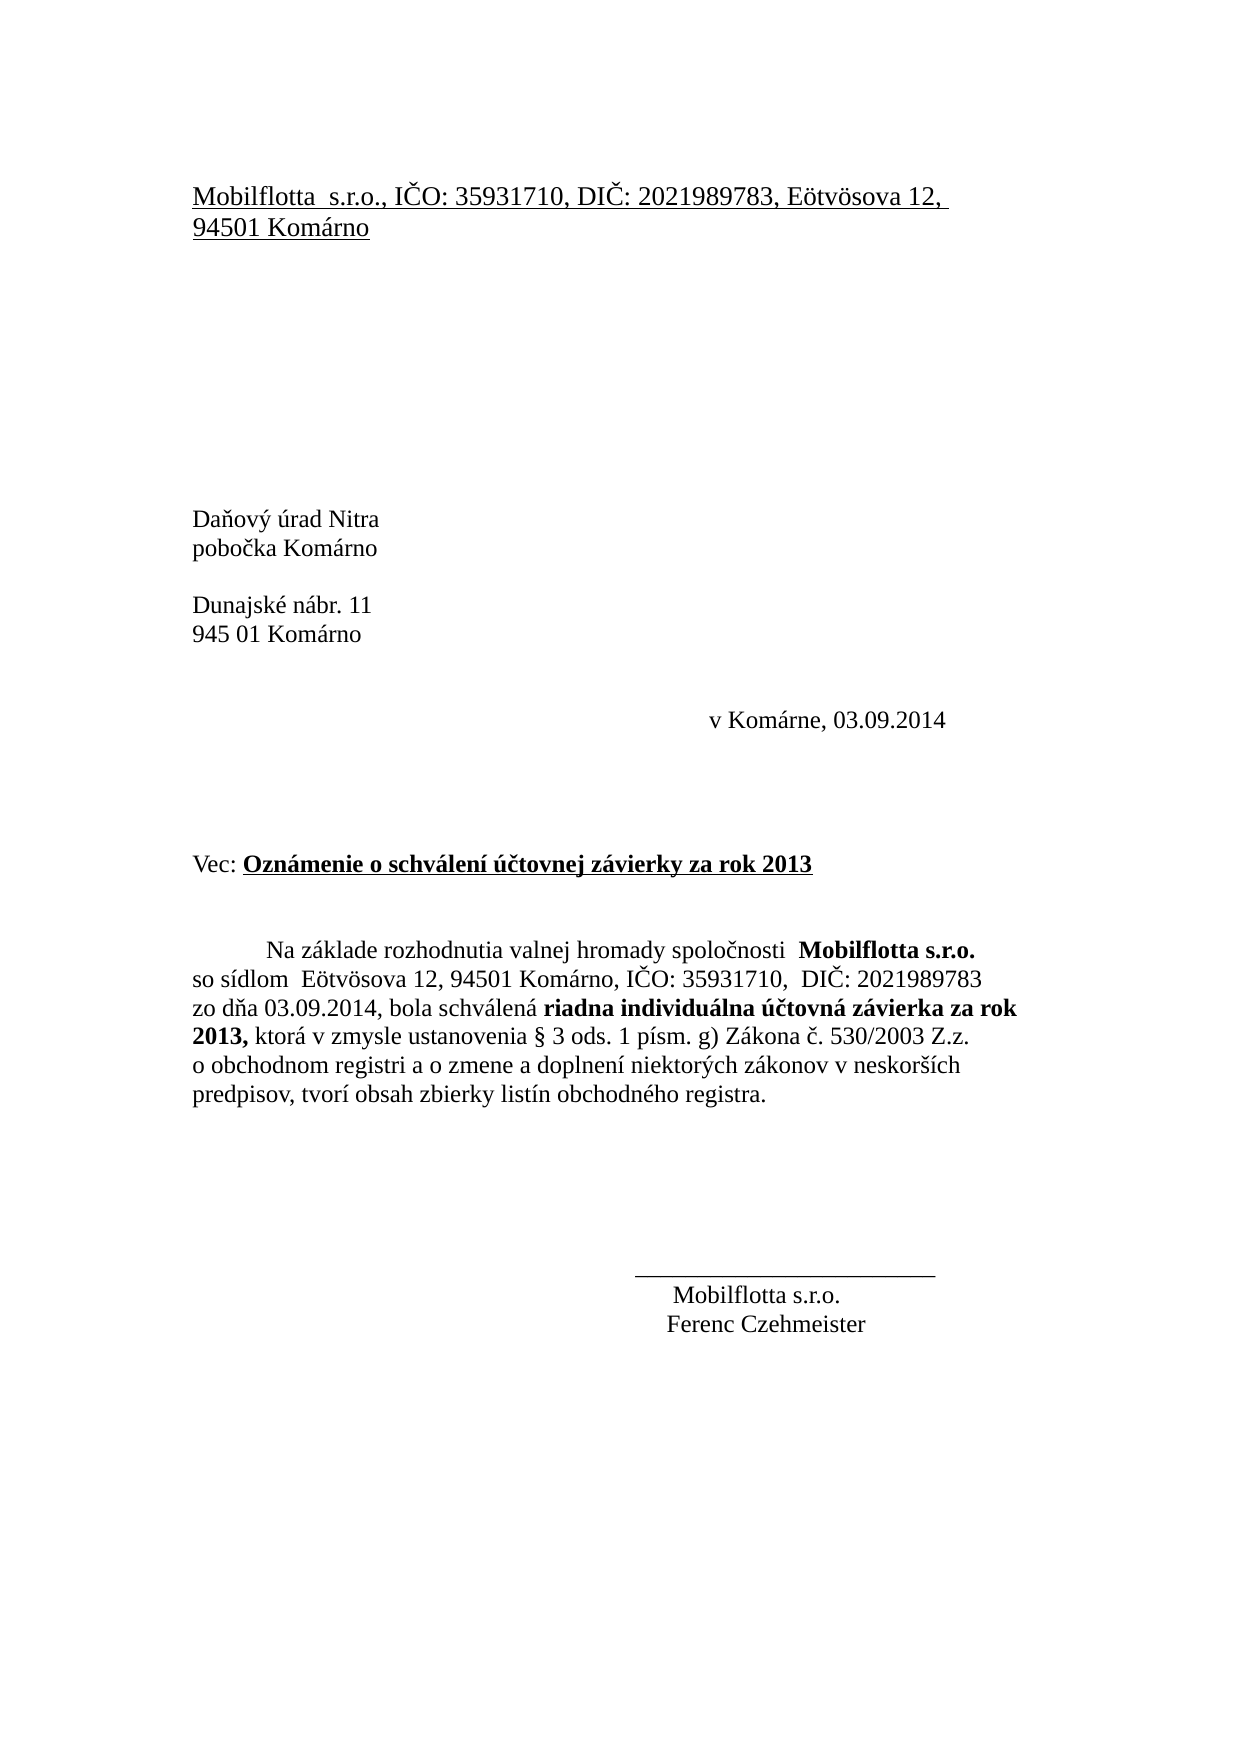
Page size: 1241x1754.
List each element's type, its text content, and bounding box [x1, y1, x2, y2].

text Mobilflotta s.r.o. [118, 1280, 1122, 1309]
text o obchodnom registri a o zmene a doplnení niektorých zákonov v neskorších [118, 1050, 1122, 1079]
text 2013, ktorá v zmysle ustanovenia § 3 ods. 1 písm. g) Zákona č. 530/2003 Z.z. [118, 1021, 1122, 1050]
text Vec: Oznámenie o schválení účtovnej závierky za rok 2013 [118, 849, 1122, 878]
text 945 01 Komárno [118, 619, 1122, 648]
text Mobilflotta s.r.o., IČO: 35931710, DIČ: 2021989783, Eötvösova 12, [118, 180, 1122, 212]
text predpisov, tvorí obsah zbierky listín obchodného registra. [118, 1079, 1122, 1108]
text Na základe rozhodnutia valnej hromady spoločnosti Mobilflotta s.r.o. [118, 935, 1122, 964]
text ________________________ [118, 1251, 1122, 1280]
text Dunajské nábr. 11 [118, 590, 1122, 619]
text pobočka Komárno [118, 533, 1122, 561]
text Daňový úrad Nitra [118, 504, 1122, 533]
text zo dňa 03.09.2014, bola schválená riadna individuálna účtovná závierka za rok [118, 993, 1122, 1021]
text so sídlom Eötvösova 12, 94501 Komárno, IČO: 35931710, DIČ: 2021989783 [118, 964, 1122, 993]
text Ferenc Czehmeister [118, 1309, 1122, 1338]
text 94501 Komárno [118, 212, 1122, 243]
text v Komárne, 03.09.2014 [118, 705, 1122, 734]
